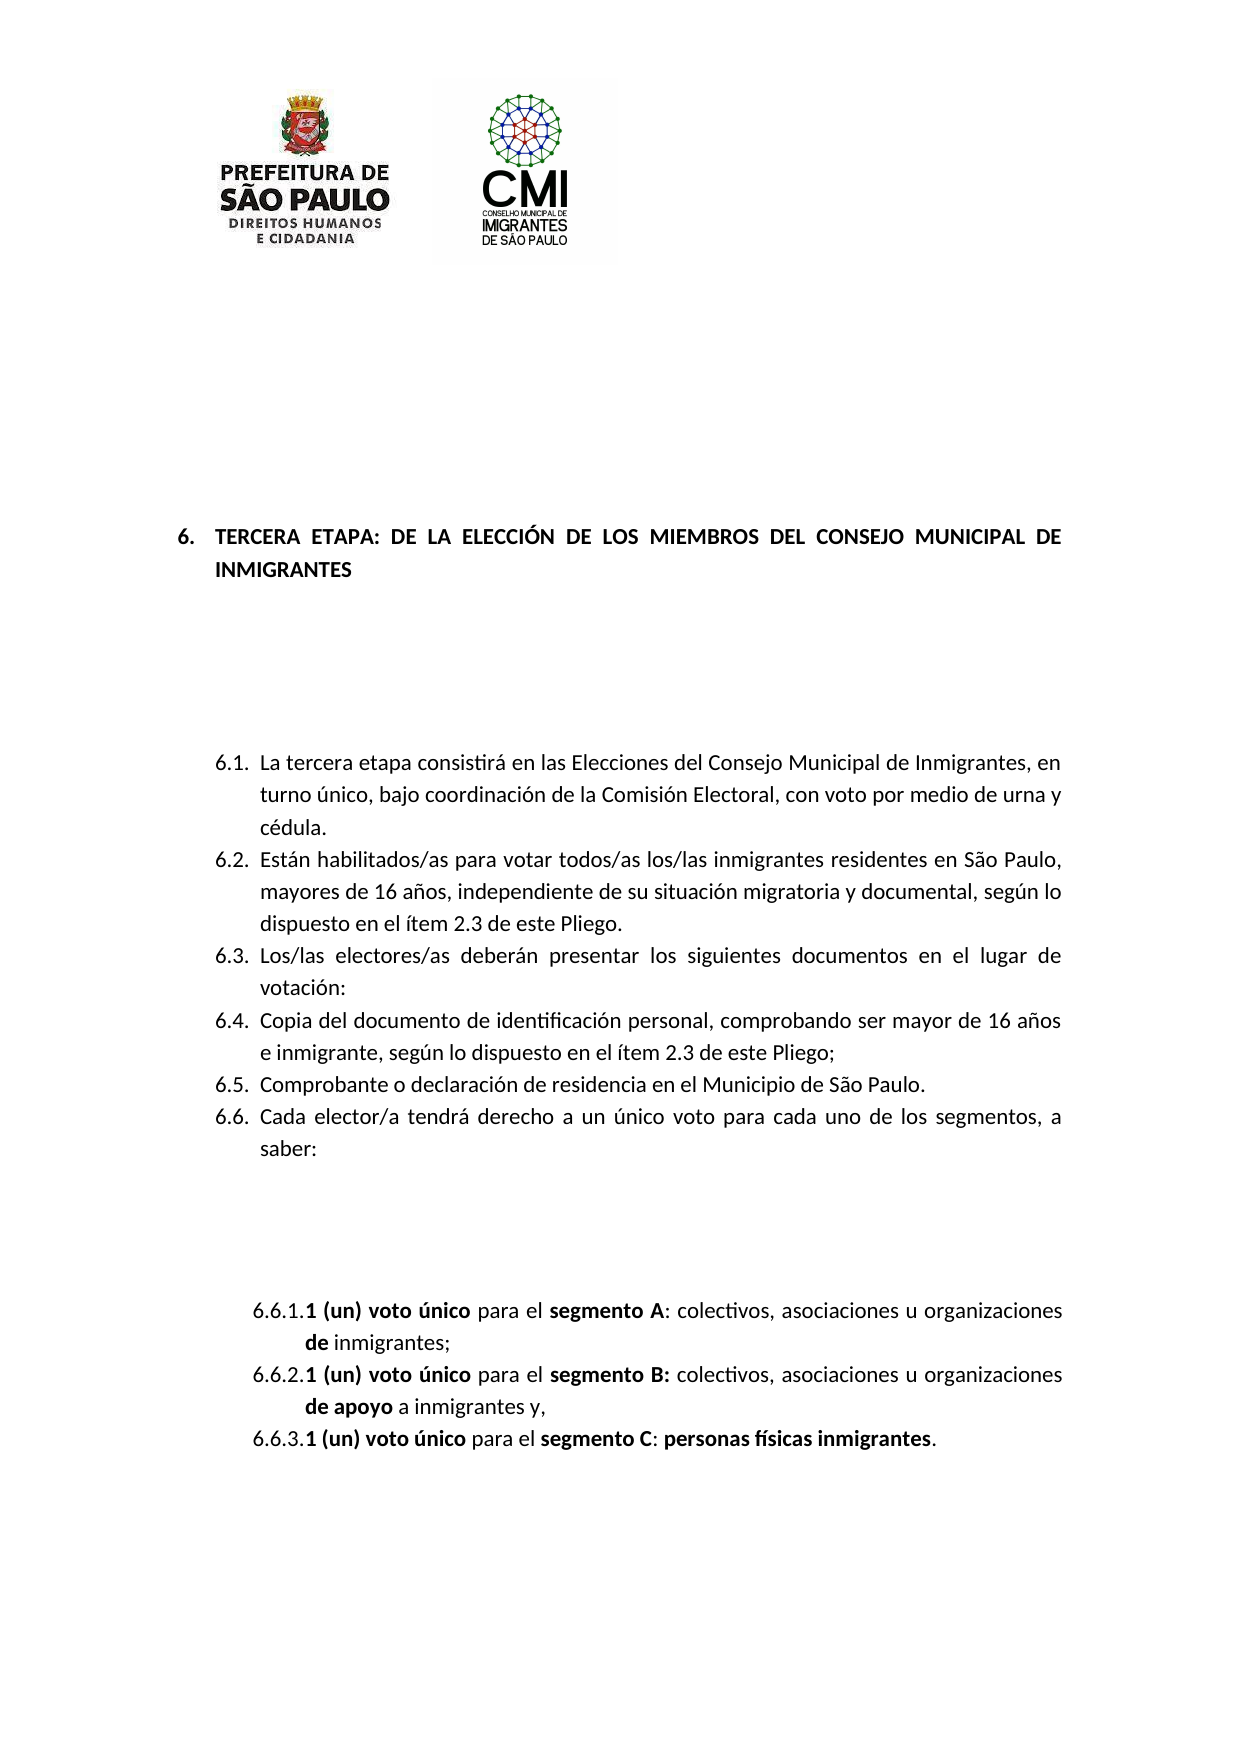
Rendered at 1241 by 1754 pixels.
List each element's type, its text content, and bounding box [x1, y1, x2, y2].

list Comprobante o declaración de residencia en el Municipio de São Paulo. [150, 1006, 1128, 1038]
list 1 (un) voto único para el segmento C: personas físicas inmigrantes. [188, 1360, 1128, 1517]
list La tercera etapa consistirá en las Elecciones del Consejo Municipal de Inmigrantes, en turno único, bajo coordinación de la Comisión Electoral, con voto por medio de urna y cédula. [150, 684, 1128, 780]
list Copia del documento de identificación personal, comprobando ser mayor de 16 años e inmigrante, según lo dispuesto en el ítem 2.3 de este Pliego; [150, 941, 1128, 1006]
list 1 (un) voto único para el segmento A: colectivos, asociaciones u organizaciones de inmigrantes; [188, 1231, 1128, 1296]
list 1 (un) voto único para el segmento B: colectivos, asociaciones u organizaciones de apoyo a inmigrantes y, [188, 1296, 1128, 1360]
list Cada elector/a tendrá derecho a un único voto para cada uno de los segmentos, a saber: [150, 1038, 1128, 1227]
list Los/las electores/as deberán presentar los siguientes documentos en el lugar de votación: [150, 877, 1128, 941]
list TERCERA ETAPA: DE LA ELECCIÓN DE LOS MIEMBROS DEL CONSEJO MUNICIPAL DE INMIGRANTES [113, 458, 1128, 647]
list Están habilitados/as para votar todos/as los/las inmigrantes residentes en São Paulo, mayores de 16 años, independiente de su situación migratoria y documental, según lo dispuesto en el ítem 2.3 de este Pliego. [150, 780, 1128, 877]
picture [177, 73, 618, 265]
